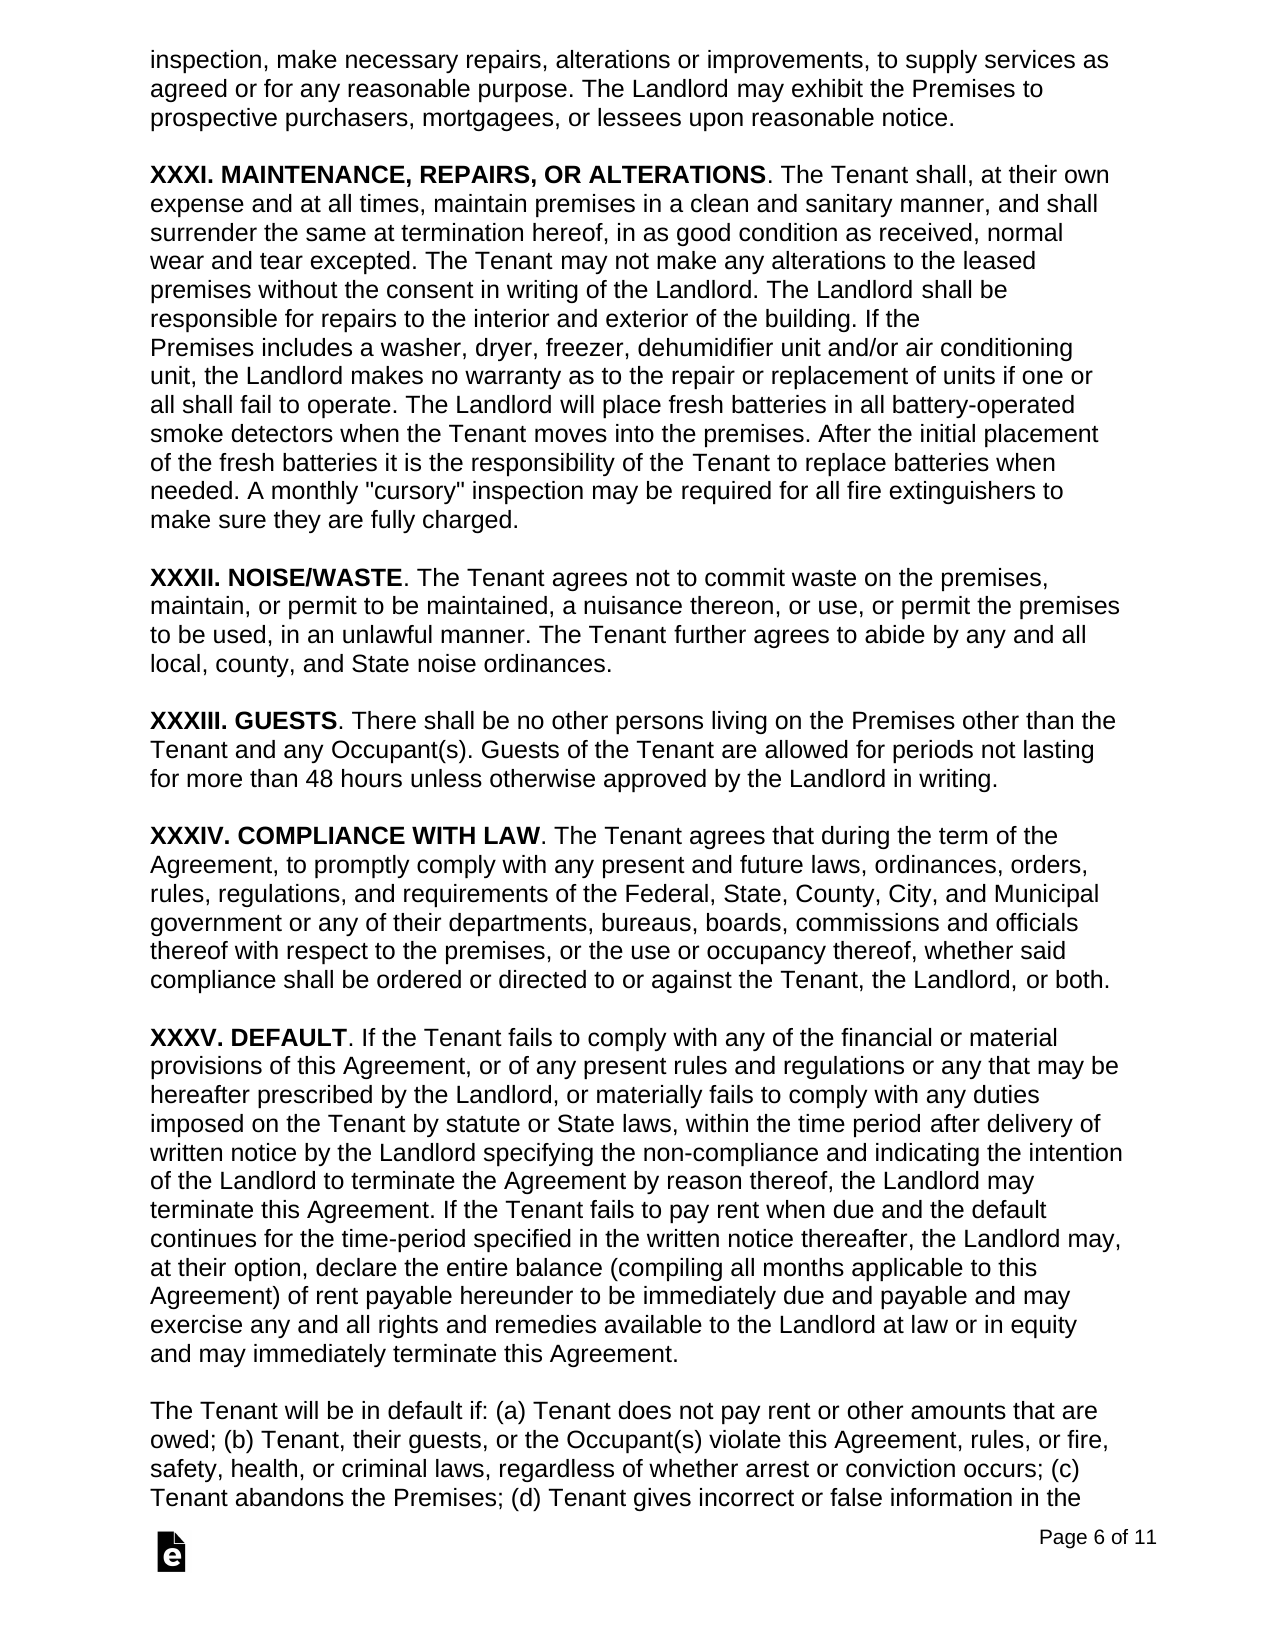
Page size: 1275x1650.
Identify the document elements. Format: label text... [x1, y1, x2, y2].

text XXXII. NOISE/WASTE. The Tenant agrees not to commit waste on the premises, maintain, or permit to be maintained, a nuisance thereon, or use, or permit the premises to be used, in an unlawful manner. The Tenant further agrees to abide by any and all local, county, and State noise ordinances. [150, 562, 1125, 677]
text The Tenant will be in default if: (a) Tenant does not pay rent or other amounts that are owed; (b) Tenant, their guests, or the Occupant(s) violate this Agreement, rules, or fire, safety, health, or criminal laws, regardless of whether arrest or conviction occurs; (c) Tenant abandons the Premises; (d) Tenant gives incorrect or false information in the [150, 1396, 1125, 1511]
text XXXIV. COMPLIANCE WITH LAW. The Tenant agrees that during the term of the Agreement, to promptly comply with any present and future laws, ordinances, orders, rules, regulations, and requirements of the Federal, State, County, City, and Municipal government or any of their departments, bureaus, boards, commissions and officials thereof with respect to the premises, or the use or occupancy thereof, whether said compliance shall be ordered or directed to or against the Tenant, the Landlord, or both. [150, 821, 1125, 994]
text XXXV. DEFAULT. If the Tenant fails to comply with any of the financial or material provisions of this Agreement, or of any present rules and regulations or any that may be hereafter prescribed by the Landlord, or materially fails to comply with any duties imposed on the Tenant by statute or State laws, within the time period after delivery of written notice by the Landlord specifying the non-compliance and indicating the intention of the Landlord to terminate the Agreement by reason thereof, the Landlord may terminate this Agreement. If the Tenant fails to pay rent when due and the default continues for the time-period specified in the written notice thereafter, the Landlord may, at their option, declare the entire balance (compiling all months applicable to this Agreement) of rent payable hereunder to be immediately due and payable and may exercise any and all rights and remedies available to the Landlord at law or in equity and may immediately terminate this Agreement. [150, 1022, 1125, 1367]
text XXXI. MAINTENANCE, REPAIRS, OR ALTERATIONS. The Tenant shall, at their own expense and at all times, maintain premises in a clean and sanitary manner, and shall surrender the same at termination hereof, in as good condition as received, normal wear and tear excepted. The Tenant may not make any alterations to the leased premises without the consent in writing of the Landlord. The Landlord shall be responsible for repairs to the interior and exterior of the building. If the Premises includes a washer, dryer, freezer, dehumidifier unit and/or air conditioning unit, the Landlord makes no warranty as to the repair or replacement of units if one or all shall fail to operate. The Landlord will place fresh batteries in all battery-operated smoke detectors when the Tenant moves into the premises. After the initial placement of the fresh batteries it is the responsibility of the Tenant to replace batteries when needed. A monthly "cursory" inspection may be required for all fire extinguishers to make sure they are fully charged. [150, 160, 1125, 534]
text inspection, make necessary repairs, alterations or improvements, to supply services as agreed or for any reasonable purpose. The Landlord may exhibit the Premises to prospective purchasers, mortgagees, or lessees upon reasonable notice. [150, 45, 1125, 131]
text XXXIII. GUESTS. There shall be no other persons living on the Premises other than the Tenant and any Occupant(s). Guests of the Tenant are allowed for periods not lasting for more than 48 hours unless otherwise approved by the Landlord in writing. [150, 706, 1125, 792]
